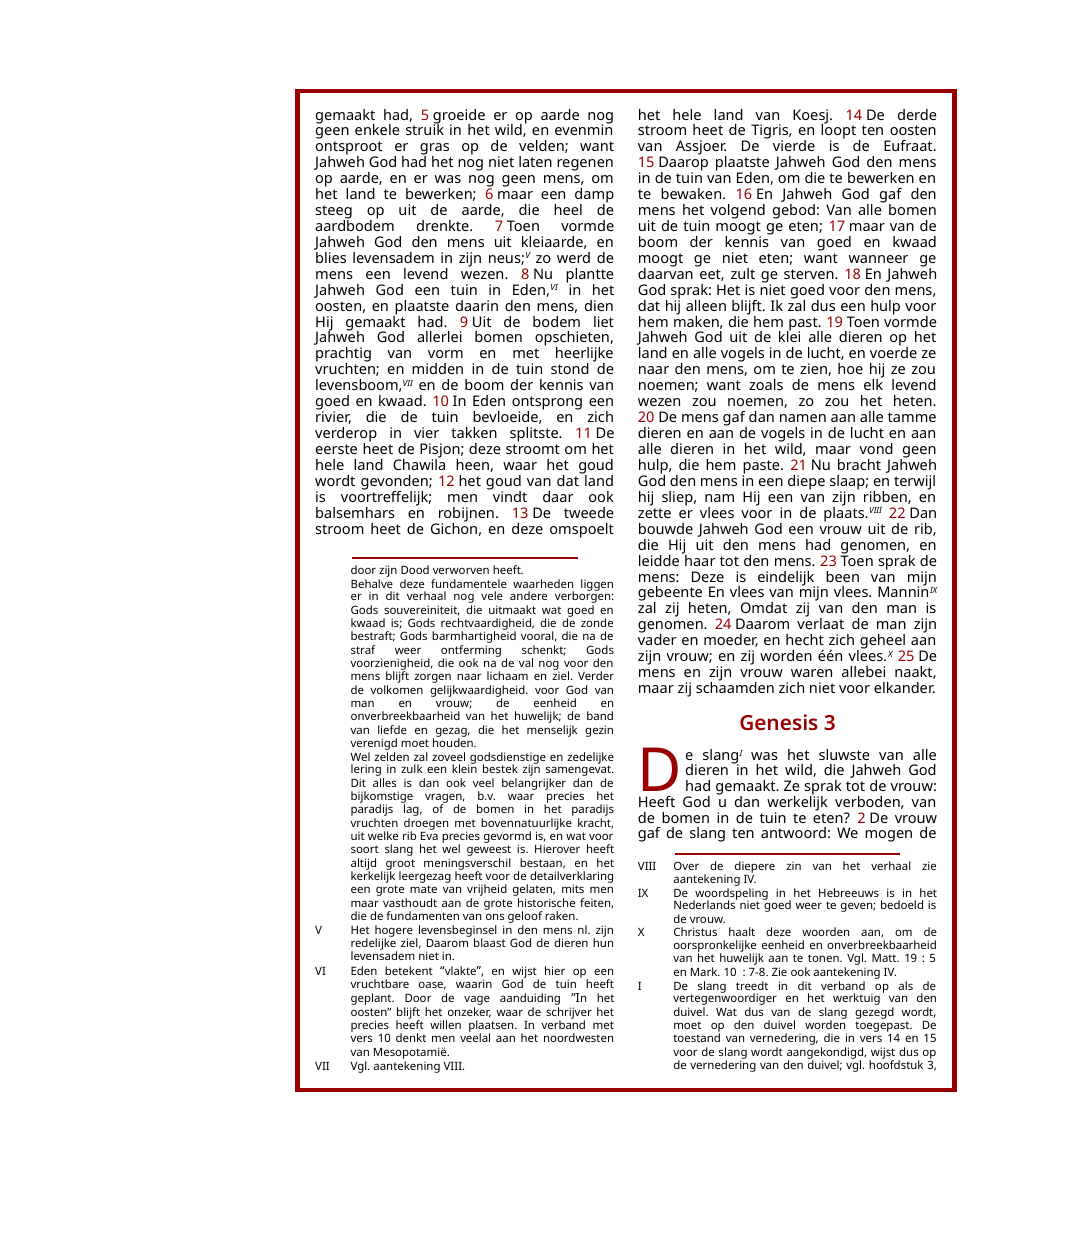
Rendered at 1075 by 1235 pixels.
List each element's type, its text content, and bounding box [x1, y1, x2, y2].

text Wel zelden zal zoveel godsdienstige en zedelijke lering in zulk een klein bestek zijn samengevat. Dit alles is dan ook veel belangrijker dan de bijkomstige vragen, b.v. waar precies het paradijs lag, of de bomen in het paradijs vruchten droegen met bovennatuurlijke kracht, uit welke rib Eva precies gevormd is, en wat voor soort slang het wel geweest is. Hierover heeft altijd groot meningsverschil bestaan, en het kerkelijk leergezag heeft voor de detailverklaring een grote mate van vrijheid gelaten, mits men maar vasthoudt aan de grote historische feiten, die de fundamenten van ons geloof raken. [315, 751, 614, 924]
text Christus haalt deze woorden aan, om de oorspronkelijke eenheid en onverbreekbaarheid van het huwelijk aan te tonen. Vgl. Matt. 19 : 5 en Mark. 10 : 7-8. Zie ook aantekening IV. [638, 926, 937, 979]
text De woordspeling in het Hebreeuws is in het Nederlands niet goed weer te geven; bedoeld is de vrouw. [638, 886, 937, 926]
text Behalve deze fundamentele waarheden liggen er in dit verhaal nog vele andere verborgen: Gods souvereiniteit, die uitmaakt wat goed en kwaad is; Gods rechtvaardigheid, die de zonde bestraft; Gods barmhartigheid vooral, die na de straf weer ontferming schenkt; Gods voorzienigheid, die ook na de val nog voor den mens blijft zorgen naar lichaam en ziel. Verder de volkomen gelijkwaardigheid. voor God van man en vrouw; de eenheid en onverbreekbaarheid van het huwelijk; de band van liefde en gezag, die het menselijk gezin verenigd moet houden. [315, 577, 614, 751]
text door zijn Dood verworven heeft. [315, 564, 614, 577]
text Het hogere levensbeginsel in den mens nl. zijn redelijke ziel, Daarom blaast God de dieren hun levensadem niet in. [315, 924, 614, 964]
text De slang treedt in dit verband op als de vertegenwoordiger en het werktuig van den duivel. Wat dus van de slang gezegd wordt, moet op den duivel worden toegepast. De toestand van vernedering, die in vers 14 en 15 voor de slang wordt aangekondigd, wijst dus op de vernedering van den duivel; vgl. hoofdstuk 3, [638, 979, 937, 1073]
text gemaakt had, 5 groeide er op aarde nog geen enkele struik in het wild, en evenmin ontsproot er gras op de velden; want Jahweh God had het nog niet laten regenen op aarde, en er was nog geen mens, om het land te bewerken; 6 maar een damp steeg op uit de aarde, die heel de aardbodem drenkte. 7 Toen vormde Jahweh God den mens uit kleiaarde, en blies levensadem in zijn neus; zo werd de mens een levend wezen. 8 Nu plantte Jahweh God een tuin in Eden, in het oosten, en plaatste daarin den mens, dien Hij gemaakt had. 9 Uit de bodem liet Jahweh God allerlei bomen opschieten, prachtig van vorm en met heerlijke vruchten; en midden in de tuin stond de levensboom, en de boom der kennis van goed en kwaad. 10 In Eden ontsprong een rivier, die de tuin bevloeide, en zich verderop in vier takken splitste. 11 De eerste heet de Pisjon; deze stroomt om het hele land Chawila heen, waar het goud wordt gevonden; 12 het goud van dat land is voortreffelijk; men vindt daar ook balsemhars en robijnen. 13 De tweede stroom heet de Gichon, en deze omspoelt [315, 108, 614, 538]
subtitle Genesis 3 [638, 708, 937, 737]
text Eden betekent “vlakte”, en wijst hier op een vruchtbare oase, waarin God de tuin heeft geplant. Door de vage aanduiding ”In het oosten” blijft het onzeker, waar de schrijver het precies heeft willen plaatsen. In verband met vers 10 denkt men veelal aan het noordwesten van Mesopotamië. [315, 964, 614, 1059]
text Vgl. aantekening VIII. [315, 1059, 614, 1073]
text het hele land van Koesj. 14 De derde stroom heet de Tigris, en loopt ten oosten van Assjoer. De vierde is de Eufraat. 15 Daarop plaatste Jahweh God den mens in de tuin van Eden, om die te bewerken en te bewaken. 16 En Jahweh God gaf den mens het volgend gebod: Van alle bomen uit de tuin moogt ge eten; 17 maar van de boom der kennis van goed en kwaad moogt ge niet eten; want wanneer ge daarvan eet, zult ge sterven. 18 En Jahweh God sprak: Het is niet goed voor den mens, dat hij alleen blijft. Ik zal dus een hulp voor hem maken, die hem past. 19 Toen vormde Jahweh God uit de klei alle dieren op het land en alle vogels in de lucht, en voerde ze naar den mens, om te zien, hoe hij ze zou noemen; want zoals de mens elk levend wezen zou noemen, zo zou het heten. 20 De mens gaf dan namen aan alle tamme dieren en aan de vogels in de lucht en aan alle dieren in het wild, maar vond geen hulp, die hem paste. 21 Nu bracht Jahweh God den mens in een diepe slaap; en terwijl hij sliep, nam Hij een van zijn ribben, en zette er vlees voor in de plaats. 22 Dan bouwde Jahweh God een vrouw uit de rib, die Hij uit den mens had genomen, en leidde haar tot den mens. 23 Toen sprak de mens: Deze is eindelijk been van mijn gebeente En vlees van mijn vlees. Mannin zal zij heten, Omdat zij van den man is genomen. 24 Daarom verlaat de man zijn vader en moeder, en hecht zich geheel aan zijn vrouw; en zij worden één vlees. 25 De mens en zijn vrouw waren allebei naakt, maar zij schaamden zich niet voor elkander. [638, 108, 937, 698]
text Over de diepere zin van het verhaal zie aantekening IV. [638, 860, 937, 886]
